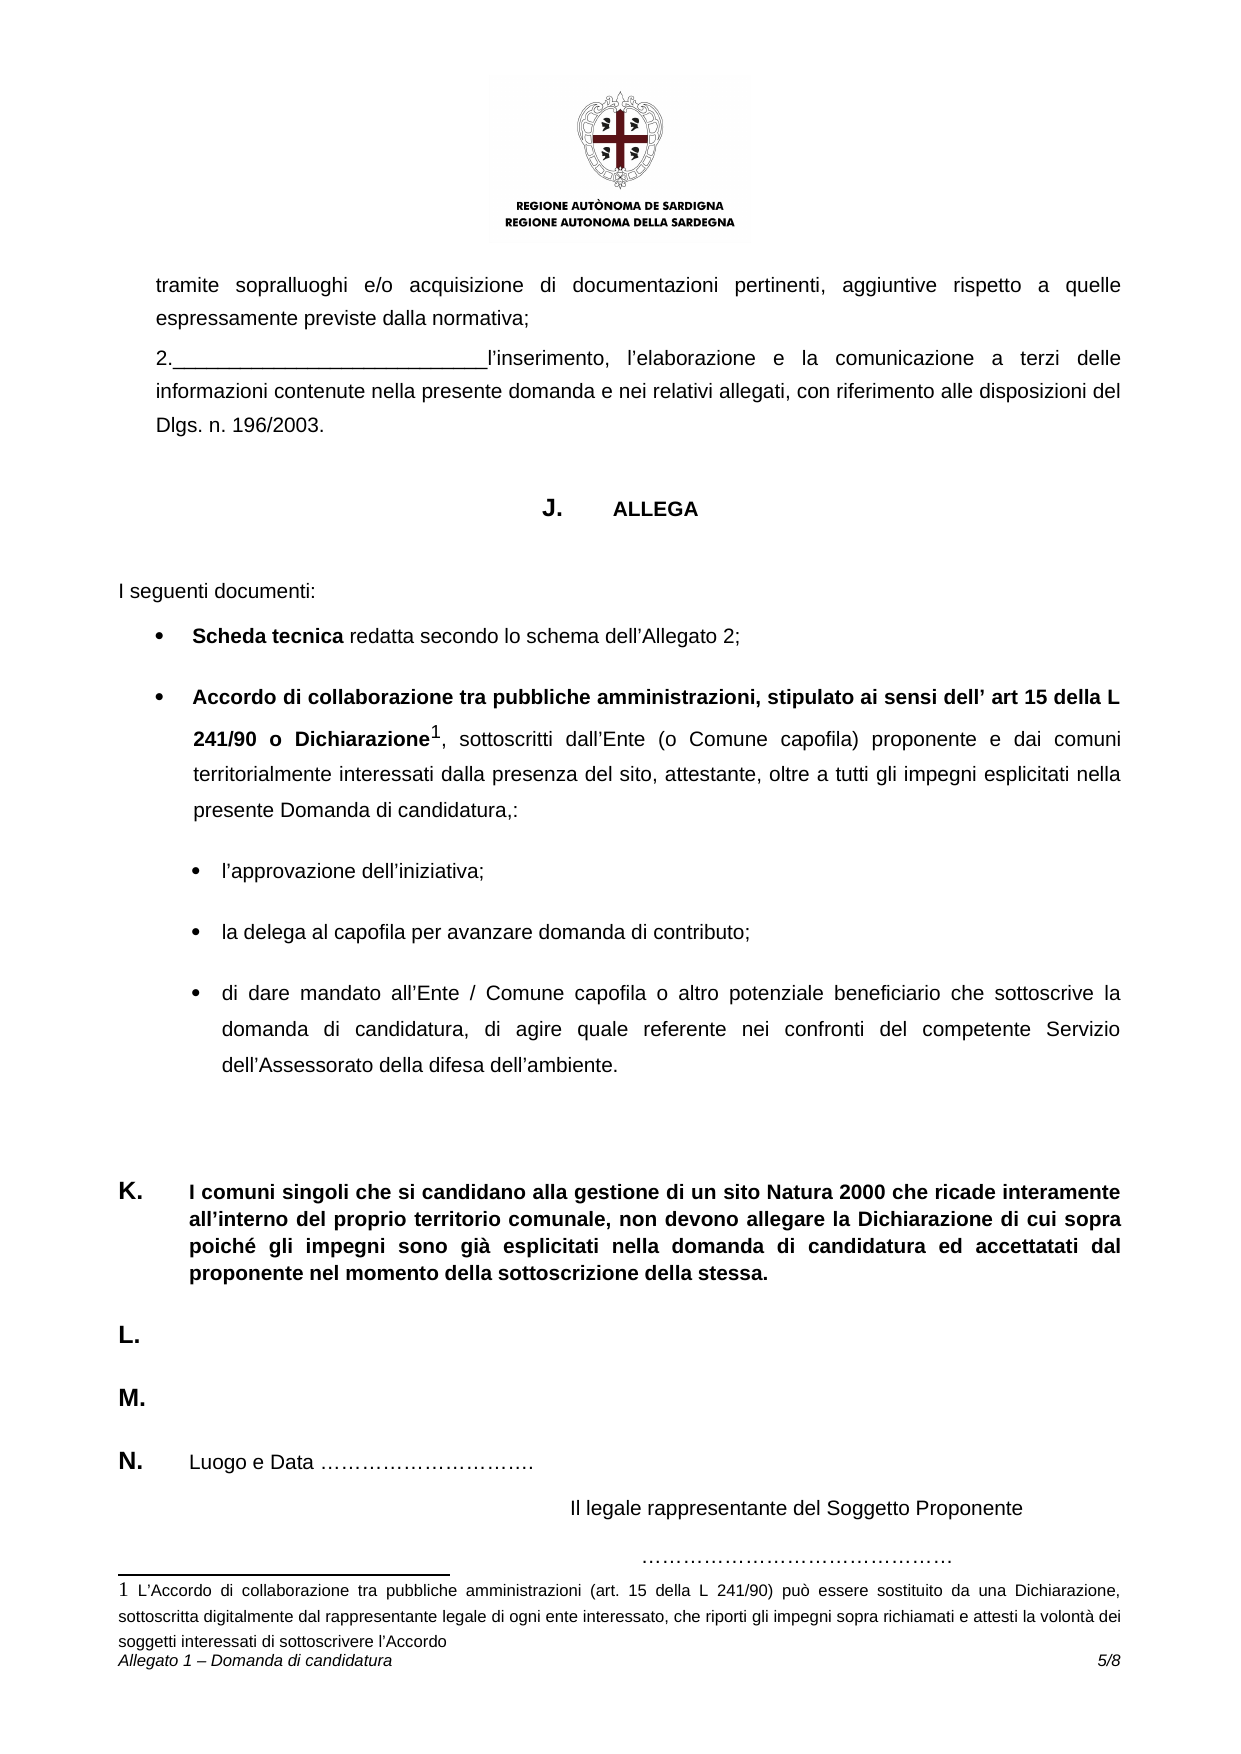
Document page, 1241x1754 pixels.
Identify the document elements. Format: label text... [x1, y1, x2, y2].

subtitle ALLEGA [118, 495, 1122, 522]
list la delega al capofila per avanzare domanda di contributo; [192, 920, 1122, 944]
subtitle I comuni singoli che si candidano alla gestione di un sito Natura 2000 che ricade interamente all’interno del proprio territorio comunale, non devono allegare la Dichiarazione di cui sopra poiché gli impegni sono già esplicitati nella domanda di candidatura ed accettatati dal proponente nel momento della sottoscrizione della stessa. [118, 1178, 1122, 1286]
list fin da ora, la Regione Sardegna e ogni altro soggetto da quest’ultima formalmente delegato, a effettuare tutte le indagini tecniche e amministrative ritenute necessarie, anche tramite sopralluoghi e/o acquisizione di documentazioni pertinenti, aggiuntive rispetto a quelle espressamente previste dalla normativa; [156, 266, 1122, 332]
list Accordo di collaborazione tra pubbliche amministrazioni, stipulato ai sensi dell’ art 15 della L 241/90 o Dichiarazione, sottoscritti dall’Ente (o Comune capofila) proponente e dai comuni territorialmente interessati dalla presenza del sito, attestante, oltre a tutti gli impegni esplicitati nella presente Domanda di candidatura,: [156, 685, 1122, 822]
subtitle Luogo e Data …………………………. [118, 1448, 1122, 1475]
list L’Accordo di collaborazione tra pubbliche amministrazioni (art. 15 della L 241/90) può essere sostituito da una Dichiarazione, sottoscritta digitalmente dal rappresentante legale di ogni ente interessato, che riporti gli impegni sopra richiamati e attesti la volontà dei soggetti interessati di sottoscrivere l’Accordo [118, 1576, 1122, 1651]
list di dare mandato all’Ente / Comune capofila o altro potenziale beneficiario che sottoscrive la domanda di candidatura, di agire quale referente nei confronti del competente Servizio dell’Assessorato della difesa dell’ambiente. [192, 981, 1122, 1077]
list l’approvazione dell’iniziativa; [192, 859, 1122, 883]
text ……………………………………… [561, 1543, 1032, 1567]
text Il legale rappresentante del Soggetto Proponente [561, 1496, 1032, 1519]
list Scheda tecnica redatta secondo lo schema dell’Allegato 2; [156, 624, 1122, 648]
text I seguenti documenti: [118, 572, 1122, 605]
list l’inserimento, l’elaborazione e la comunicazione a terzi delle informazioni contenute nella presente domanda e nei relativi allegati, con riferimento alle disposizioni del Dlgs. n. 196/2003. [156, 339, 1122, 439]
